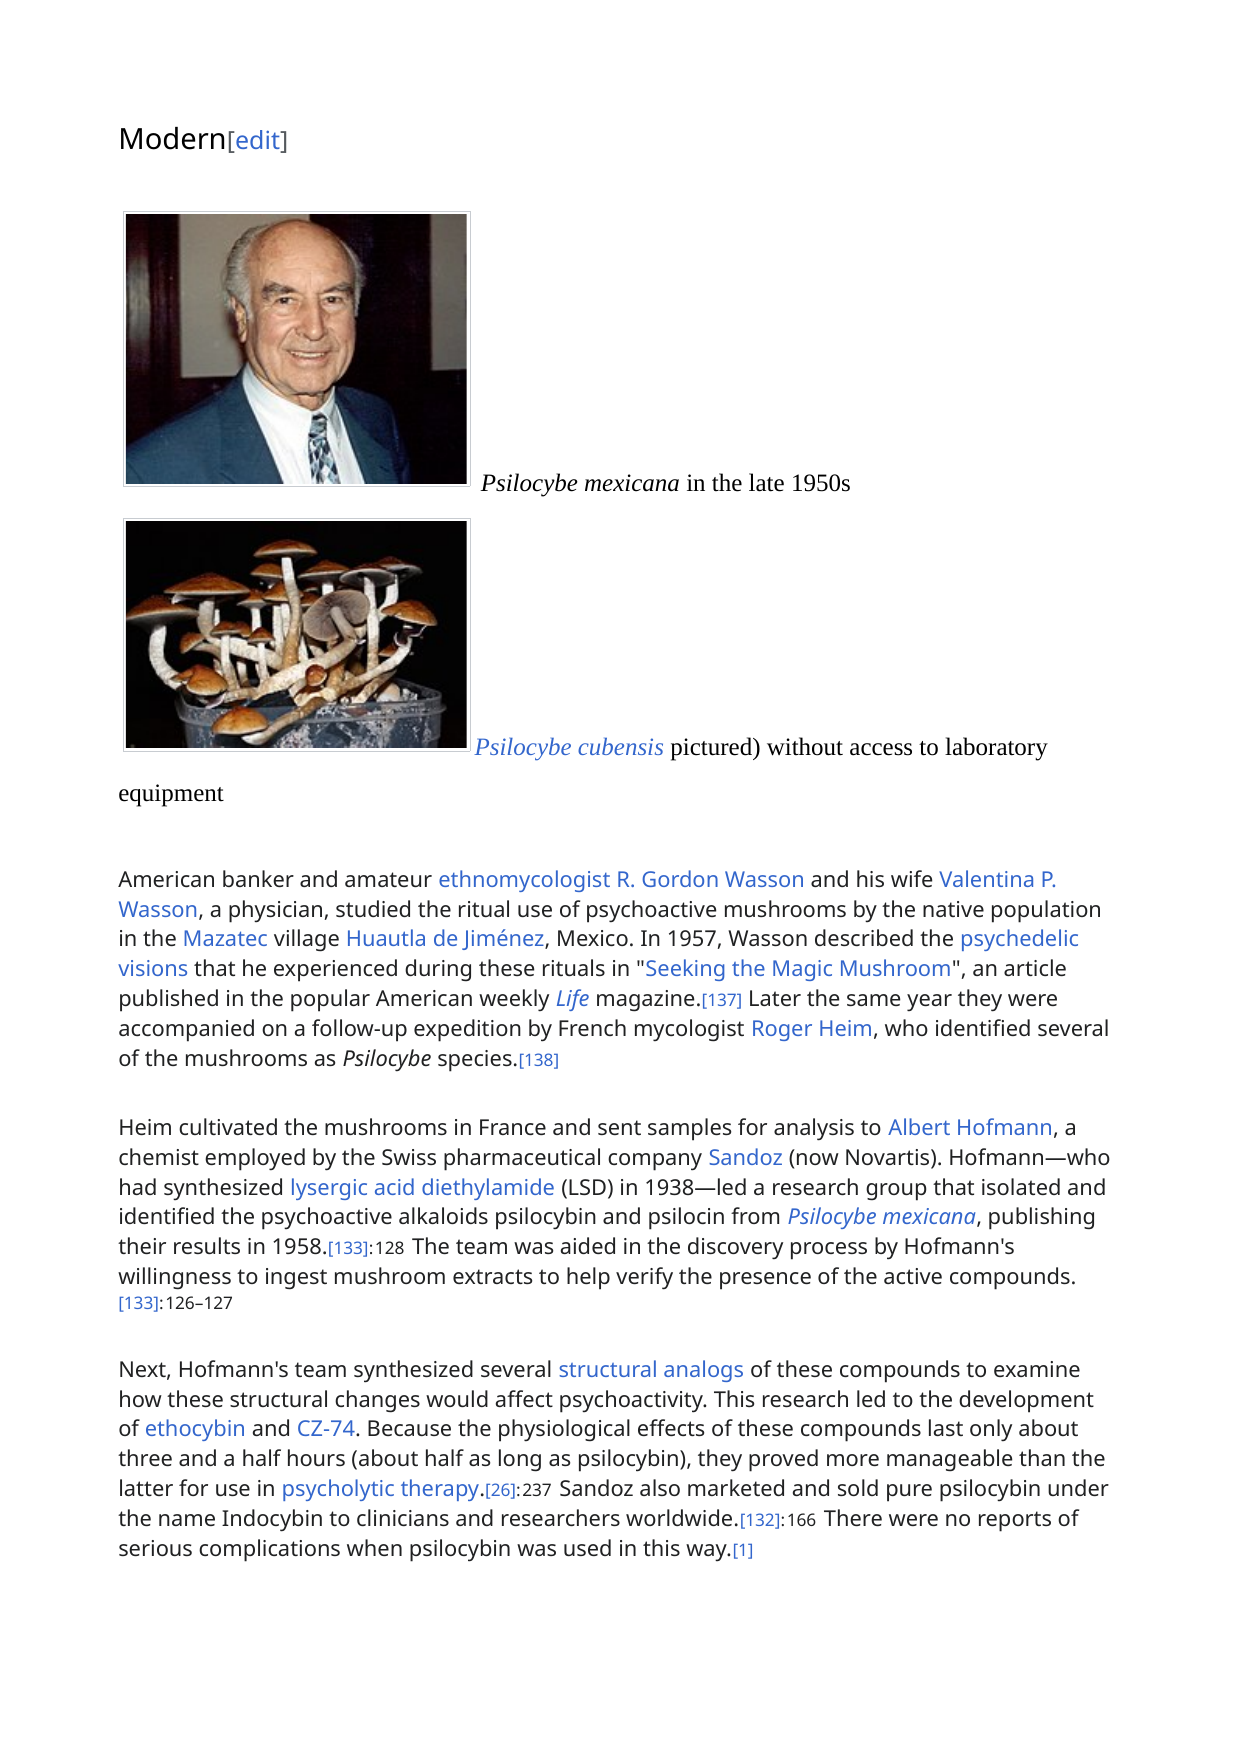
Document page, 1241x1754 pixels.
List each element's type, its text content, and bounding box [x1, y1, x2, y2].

subtitle Modern[edit] [118, 118, 1122, 158]
text American banker and amateur ethnomycologist R. Gordon Wasson and his wife Valentina P. Wasson, a physician, studied the ritual use of psychoactive mushrooms by the native population in the Mazatec village Huautla de Jiménez, Mexico. In 1957, Wasson described the psychedelic visions that he experienced during these rituals in "Seeking the Magic Mushroom", an article published in the popular American weekly Life magazine.[137] Later the same year they were accompanied on a follow-up expedition by French mycologist Roger Heim, who identified several of the mushrooms as Psilocybe species.[138] [118, 864, 1122, 1072]
text Psilocybe mexicana in the late 1950sPsilocybe cubensis pictured) without access to laboratory equipment [118, 207, 1122, 807]
picture [125, 214, 467, 484]
text Next, Hofmann's team synthesized several structural analogs of these compounds to examine how these structural changes would affect psychoactivity. This research led to the development of ethocybin and CZ-74. Because the physiological effects of these compounds last only about three and a half hours (about half as long as psilocybin), they proved more manageable than the latter for use in psycholytic therapy.[26]: 237 Sandoz also marketed and sold pure psilocybin under the name Indocybin to clinicians and researchers worldwide.[132]: 166 There were no reports of serious complications when psilocybin was used in this way.[1] [118, 1354, 1122, 1562]
picture [125, 521, 467, 748]
text Heim cultivated the mushrooms in France and sent samples for analysis to Albert Hofmann, a chemist employed by the Swiss pharmaceutical company Sandoz (now Novartis). Hofmann—who had synthesized lysergic acid diethylamide (LSD) in 1938—led a research group that isolated and identified the psychoactive alkaloids psilocybin and psilocin from Psilocybe mexicana, publishing their results in 1958.[133]: 128 The team was aided in the discovery process by Hofmann's willingness to ingest mushroom extracts to help verify the presence of the active compounds.[133]: 126–127 [118, 1112, 1122, 1314]
